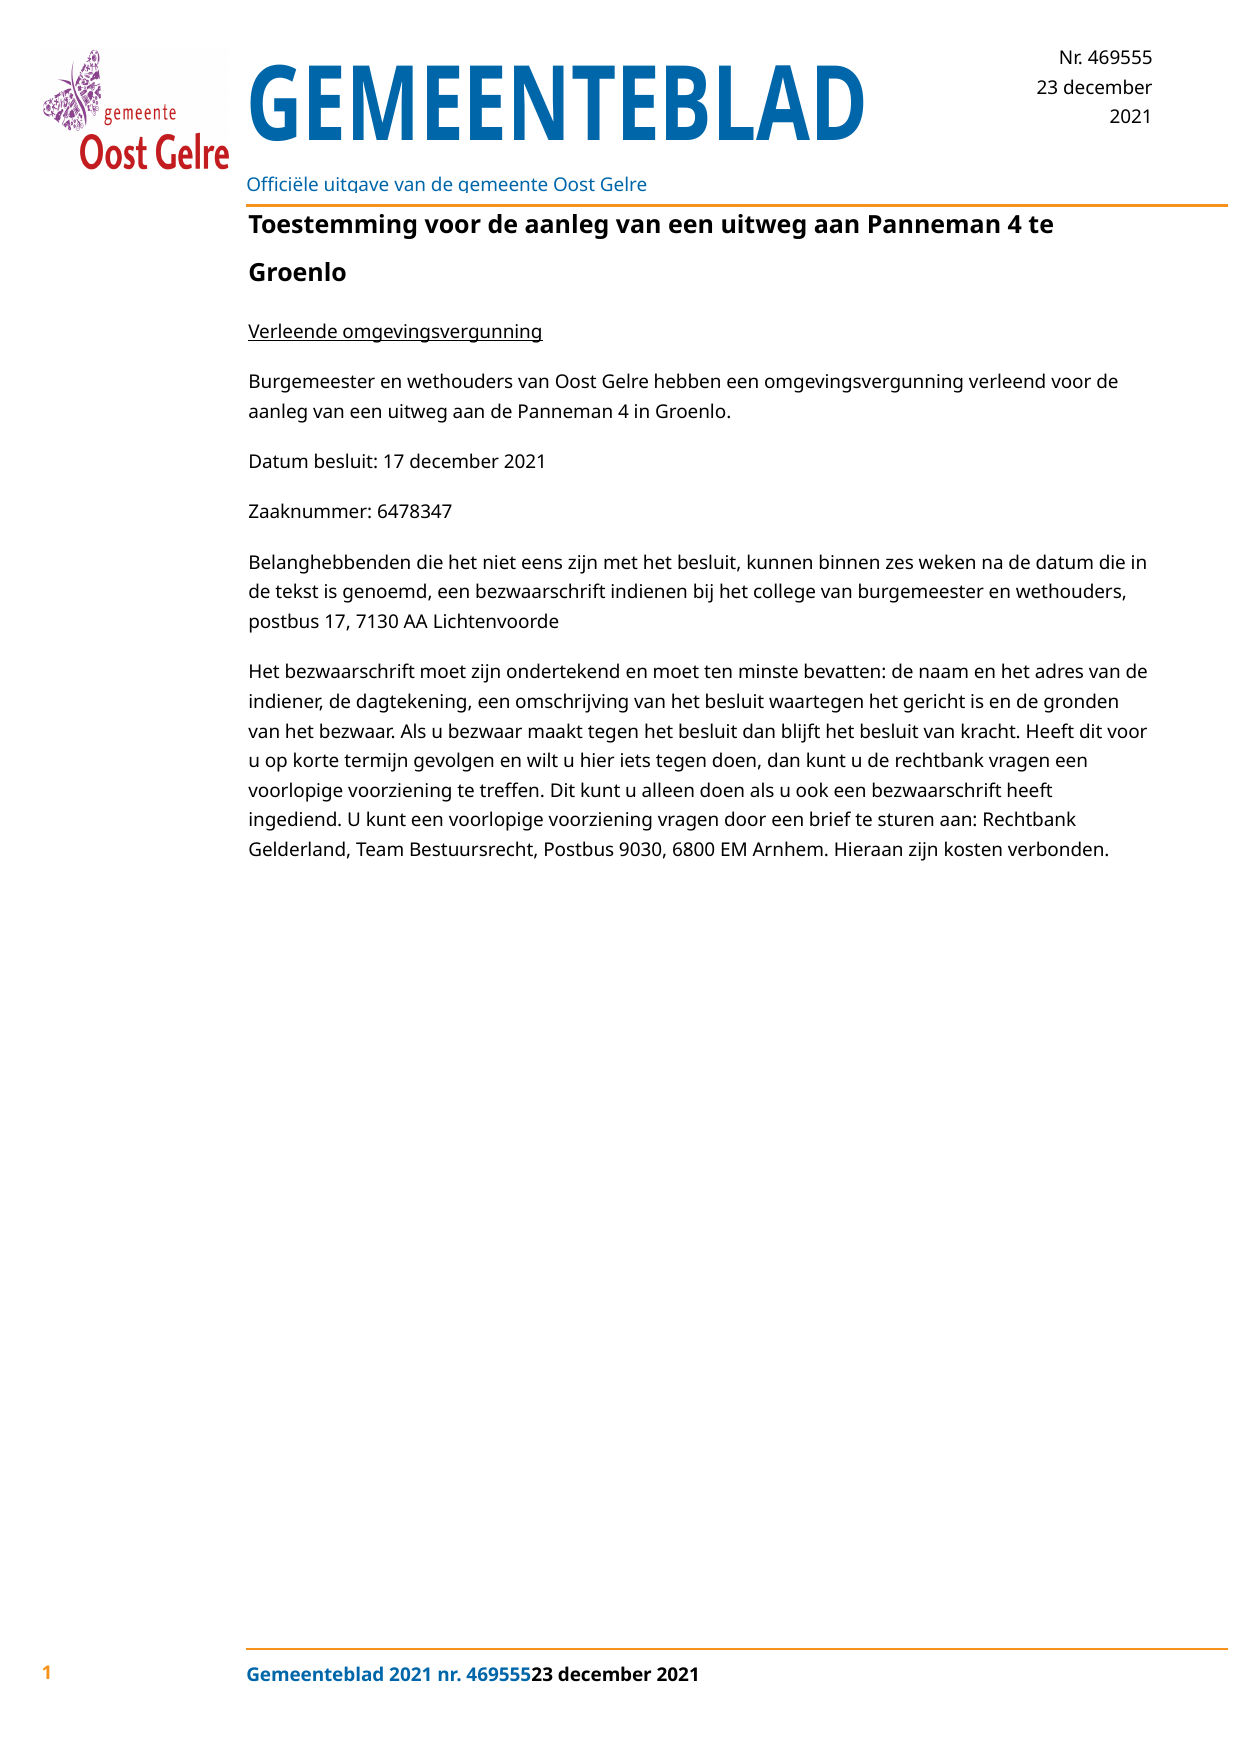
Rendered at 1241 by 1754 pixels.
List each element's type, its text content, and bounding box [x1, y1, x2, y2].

picture [41, 47, 231, 172]
text Burgemeester en wethouders van Oost Gelre hebben een omgevingsvergunning verleend voor de aanleg van een uitweg aan de Panneman 4 in Groenlo. [248, 368, 1152, 424]
text Datum besluit: 17 december 2021 [248, 448, 1152, 474]
text Het bezwaarschrift moet zijn ondertekend en moet ten minste bevatten: de naam en het adres van de indiener, de dagtekening, een omschrijving van het besluit waartegen het gericht is en de gronden van het bezwaar. Als u bezwaar maakt tegen het besluit dan blijft het besluit van kracht. Heeft dit voor u op korte termijn gevolgen en wilt u hier iets tegen doen, dan kunt u de rechtbank vragen een voorlopige voorziening te treffen. Dit kunt u alleen doen als u ook een bezwaarschrift heeft ingediend. U kunt een voorlopige voorziening vragen door een brief te sturen aan: Rechtbank Gelderland, Team Bestuursrecht, Postbus 9030, 6800 EM Arnhem. Hieraan zijn kosten verbonden. [248, 659, 1152, 862]
text Belanghebbenden die het niet eens zijn met het besluit, kunnen binnen zes weken na de datum die in de tekst is genoemd, een bezwaarschrift indienen bij het college van burgemeester en wethouders, postbus 17, 7130 AA Lichtenvoorde [248, 549, 1152, 634]
text Verleende omgevingsvergunning [248, 318, 1152, 344]
text Toestemming voor de aanleg van een uitweg aan Panneman 4 te Groenlo [248, 207, 1152, 288]
text Zaaknummer: 6478347 [248, 499, 1152, 524]
